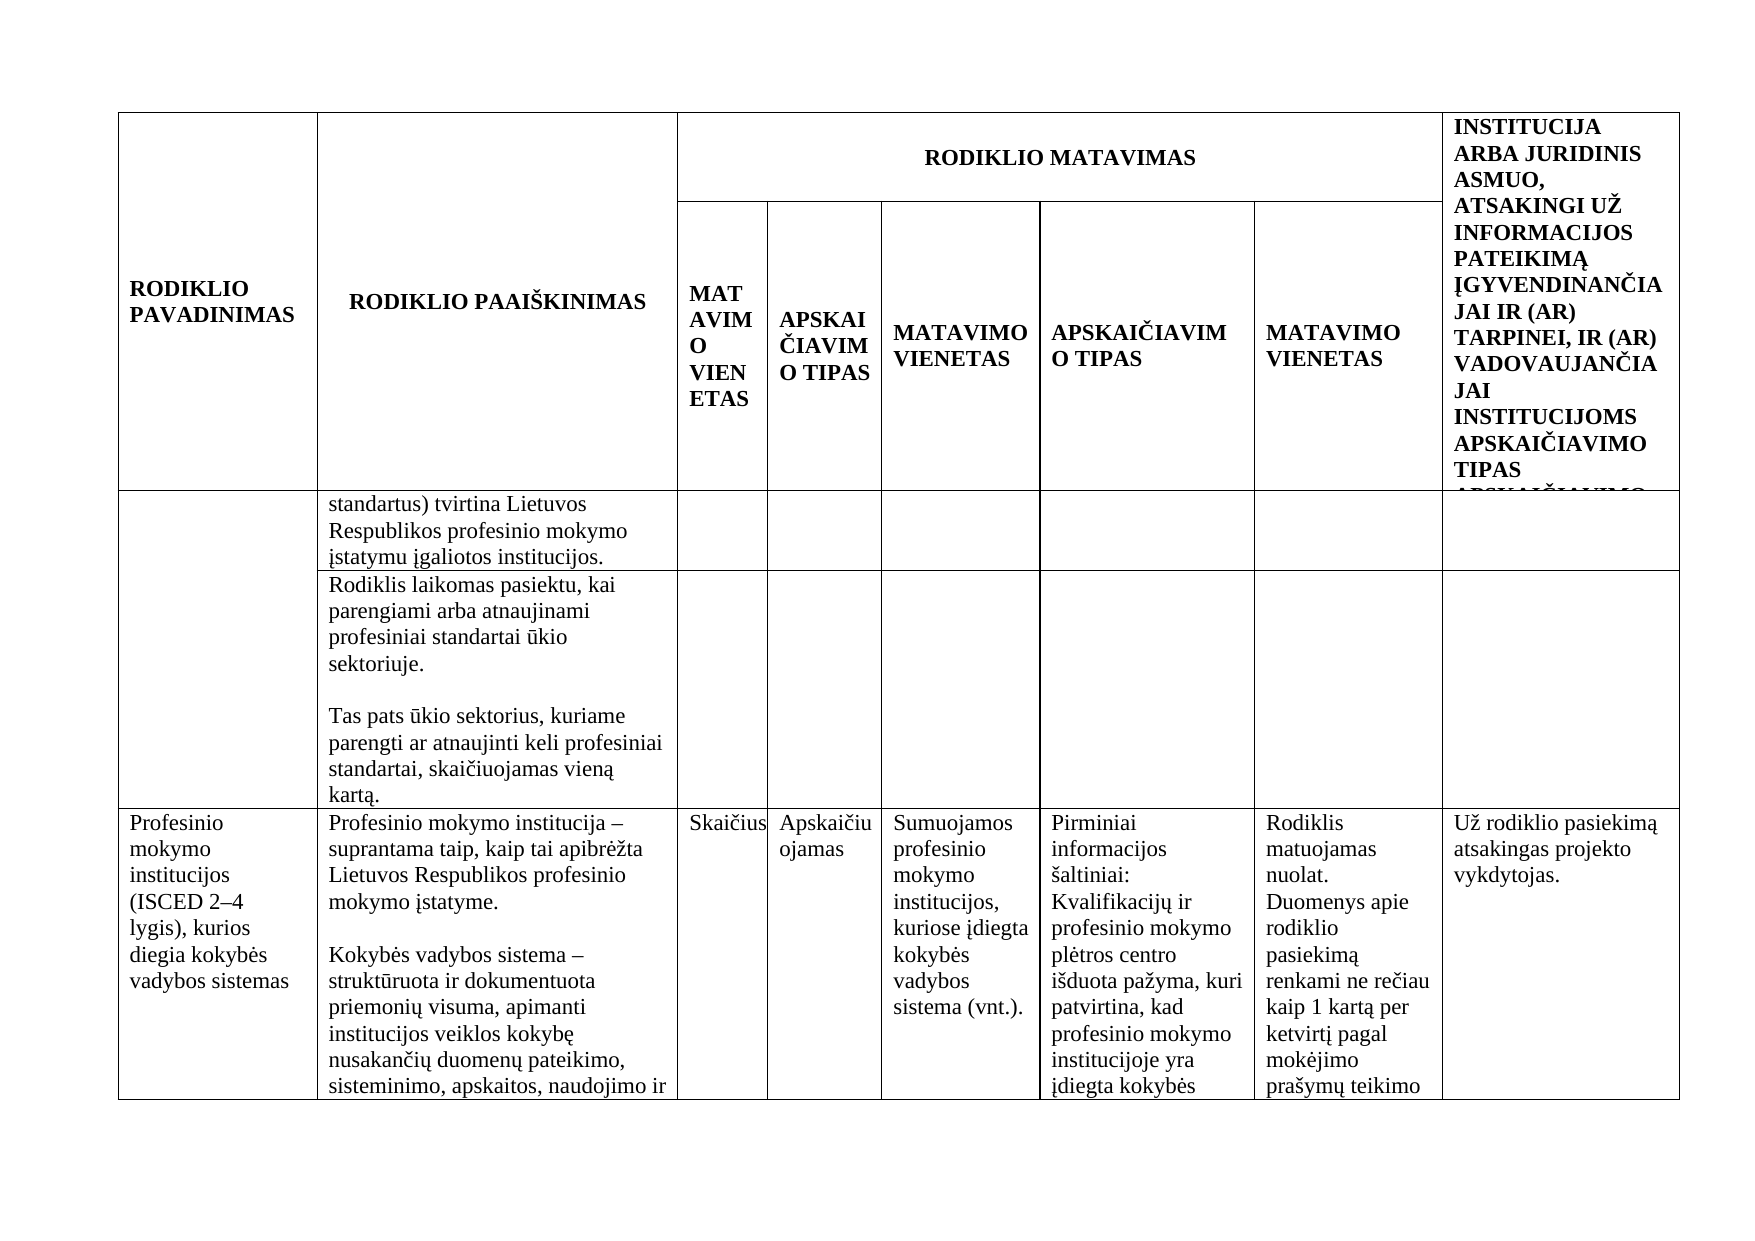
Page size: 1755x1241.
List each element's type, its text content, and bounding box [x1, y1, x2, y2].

table_cell APSKAIČIAVIMO TIPAS [1041, 202, 1254, 489]
table_cell standartus) tvirtina Lietuvos Respublikos profesinio mokymo įstatymu įgaliotos institucijos. [318, 491, 677, 569]
table_cell [882, 491, 1039, 569]
table_cell Rodiklis matuojamas nuolat. Duomenys apie rodiklio pasiekimą renkami ne rečiau kaip 1 kartą per ketvirtį pagal mokėjimo prašymų teikimo [1255, 809, 1442, 1099]
table_cell [1041, 491, 1254, 569]
table_header RODIKLIO PAAIŠKINIMAS [318, 113, 677, 489]
table_cell Už rodiklio pasiekimą atsakingas projekto vykdytojas. [1443, 491, 1679, 569]
table_cell [882, 571, 1039, 808]
table_cell MATAVIMO VIENETAS [678, 202, 767, 489]
table_cell [1255, 571, 1442, 808]
table_cell [768, 571, 881, 808]
table_cell [678, 491, 767, 569]
table_cell [119, 491, 317, 808]
table_cell [1443, 571, 1679, 808]
table_cell Apskaičiuojamas [768, 809, 881, 1099]
table_cell [1255, 491, 1442, 569]
table_cell [1041, 571, 1254, 808]
table_cell MATAVIMO VIENETAS [1255, 202, 1442, 489]
table_cell Profesinio mokymo institucija – suprantama taip, kaip tai apibrėžta Lietuvos Respublikos profesinio mokymo įstatyme. Kokybės vadybos sistema – struktūruota ir dokumentuota priemonių visuma, apimanti institucijos veiklos kokybę nusakančių duomenų pateikimo, sisteminimo, apskaitos, naudojimo ir [318, 809, 677, 1099]
table_cell Rodiklis laikomas pasiektu, kai parengiami arba atnaujinami profesiniai standartai ūkio sektoriuje. Tas pats ūkio sektorius, kuriame parengti ar atnaujinti keli profesiniai standartai, skaičiuojamas vieną kartą. [318, 571, 677, 808]
table_cell [768, 491, 881, 569]
table_cell MATAVIMO VIENETAS [882, 202, 1039, 489]
table_header Institucija arba juridinis asmuo, atsakingi už informacijos pateikimą ĮGYVENDINANČIAJAI IR (AR) TARPINEI, IR (AR) VADOVAUJANČIAJAI INSTITUCIJOMS APSKAIČIAVIMO TIPAS APSKAIČIAVIMO TIPAS [1443, 113, 1679, 489]
table_cell Už rodiklio pasiekimą atsakingas projekto vykdytojas. [1443, 809, 1679, 1099]
table_cell [678, 571, 767, 808]
table_header RODIKLIO PAVADINIMAS [119, 113, 317, 489]
table_header RODIKLIO MATAVIMAS [678, 113, 1442, 201]
table_cell APSKAIČIAVIMO TIPAS [768, 202, 881, 489]
table_cell Pirminiai informacijos šaltiniai: Kvalifikacijų ir profesinio mokymo plėtros centro išduota pažyma, kuri patvirtina, kad profesinio mokymo institucijoje yra įdiegta kokybės [1041, 809, 1254, 1099]
table_cell Sumuojamos profesinio mokymo institucijos, kuriose įdiegta kokybės vadybos sistema (vnt.). [882, 809, 1039, 1099]
table_cell Profesinio mokymo institucijos (ISCED 2–4 lygis), kurios diegia kokybės vadybos sistemas [119, 809, 317, 1099]
table_cell Skaičius [678, 809, 767, 1099]
